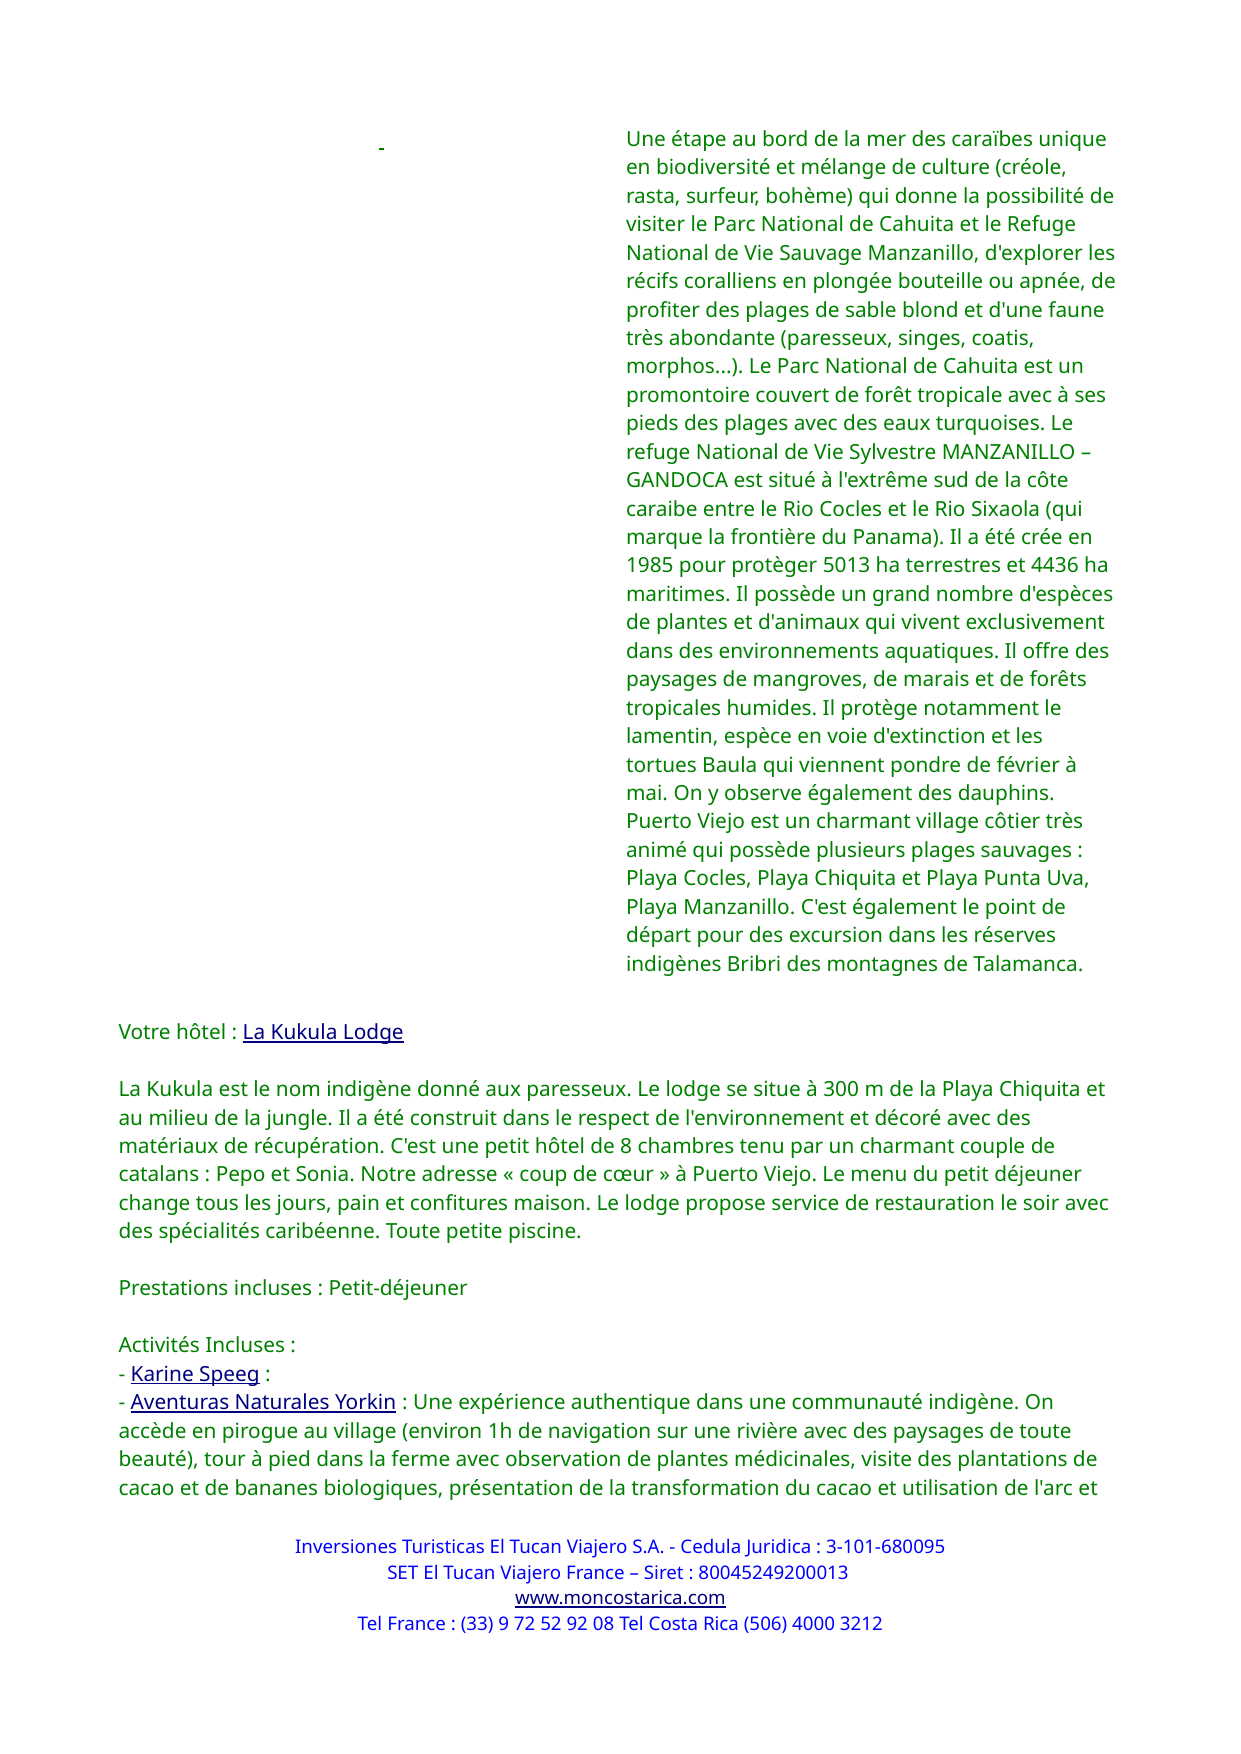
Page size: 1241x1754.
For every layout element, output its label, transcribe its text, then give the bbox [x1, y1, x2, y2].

text Activités Incluses : [118, 1330, 1122, 1359]
text Votre hôtel : La Kukula Lodge [118, 1017, 1122, 1045]
table_header [118, 118, 620, 983]
text - Aventuras Naturales Yorkin : Une expérience authentique dans une communauté indigène. On accède en pirogue au village (environ 1h de navigation sur une rivière avec des paysages de toute beauté), tour à pied dans la ferme avec observation de plantes médicinales, visite des plantations de cacao et de bananes biologiques, présentation de la transformation du cacao et utilisation de l'arc et [118, 1387, 1122, 1501]
table_header ETAPE 3 : PUERTO VIEJO DE TALAMANCA du 04/01/2019 au 07/01/2019 - 3 nuits Une étape au bord de la mer des caraïbes unique en biodiversité et mélange de culture (créole, rasta, surfeur, bohème) qui donne la possibilité de visiter le Parc National de Cahuita et le Refuge National de Vie Sauvage Manzanillo, d'explorer les récifs coralliens en plongée bouteille ou apnée, de profiter des plages de sable blond et d'une faune très abondante (paresseux, singes, coatis, morphos...). Le Parc National de Cahuita est un promontoire couvert de forêt tropicale avec à ses pieds des plages avec des eaux turquoises. Le refuge National de Vie Sylvestre MANZANILLO – GANDOCA est situé à l'extrême sud de la côte caraibe entre le Rio Cocles et le Rio Sixaola (qui marque la frontière du Panama). Il a été crée en 1985 pour protèger 5013 ha terrestres et 4436 ha maritimes. Il possède un grand nombre d'espèces de plantes et d'animaux qui vivent exclusivement dans des environnements aquatiques. Il offre des paysages de mangroves, de marais et de forêts tropicales humides. Il protège notamment le lamentin, espèce en voie d'extinction et les tortues Baula qui viennent pondre de février à mai. On y observe également des dauphins. Puerto Viejo est un charmant village côtier très animé qui possède plusieurs plages sauvages : Playa Cocles, Playa Chiquita et Playa Punta Uva, Playa Manzanillo. C'est également le point de départ pour des excursion dans les réserves indigènes Bribri des montagnes de Talamanca. [620, 118, 1122, 983]
text La Kukula est le nom indigène donné aux paresseux. Le lodge se situe à 300 m de la Playa Chiquita et au milieu de la jungle. Il a été construit dans le respect de l'environnement et décoré avec des matériaux de récupération. C'est une petit hôtel de 8 chambres tenu par un charmant couple de catalans : Pepo et Sonia. Notre adresse « coup de cœur » à Puerto Viejo. Le menu du petit déjeuner change tous les jours, pain et confitures maison. Le lodge propose service de restauration le soir avec des spécialités caribéenne. Toute petite piscine. [118, 1074, 1122, 1245]
text - Karine Speeg : [118, 1359, 1122, 1387]
text Prestations incluses : Petit-déjeuner [118, 1273, 1122, 1302]
